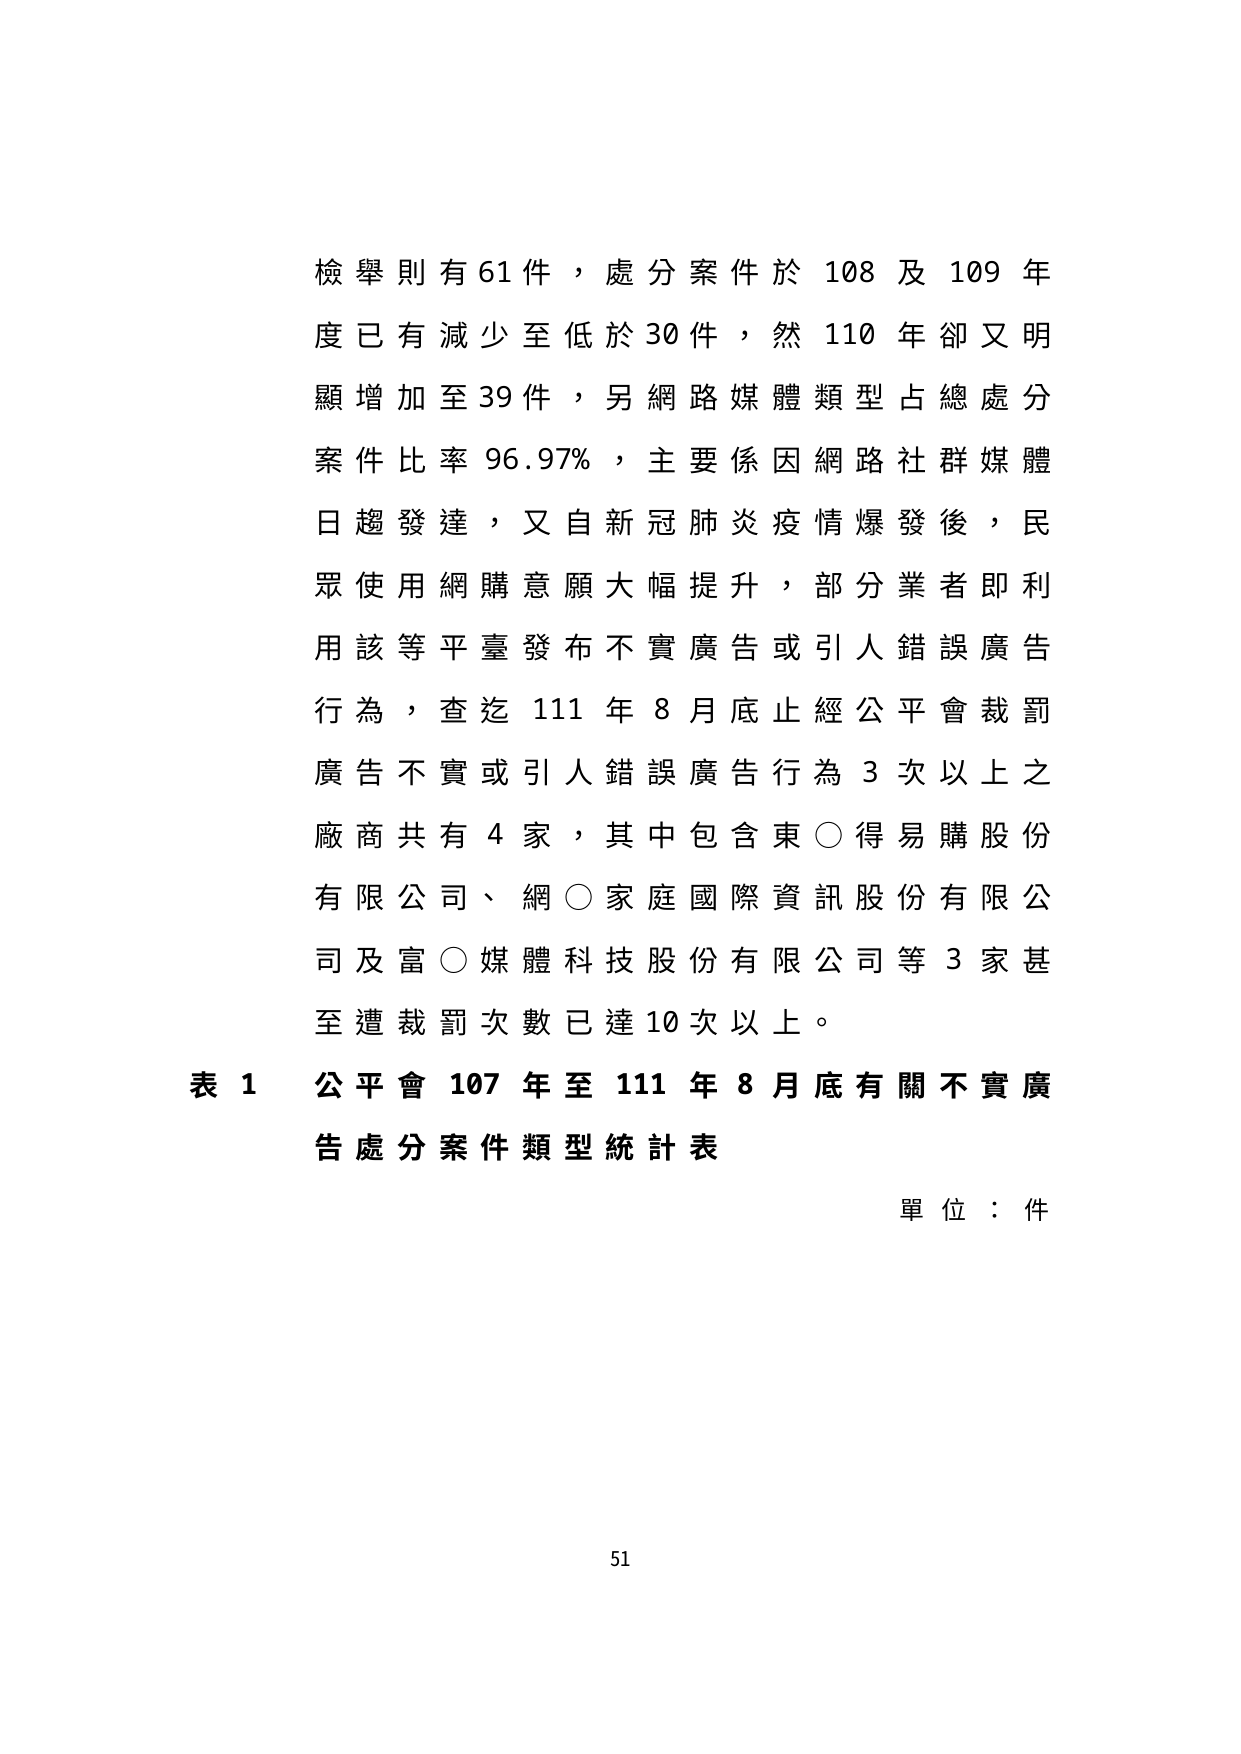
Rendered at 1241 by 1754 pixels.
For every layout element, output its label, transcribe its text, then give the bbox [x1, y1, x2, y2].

text 檢舉則有61件，處分案件於108及109年度已有減少至低於30件，然110年卻又明顯增加至39件，另網路媒體類型占總處分案件比率96.97%，主要係因網路社群媒體日趨發達，又自新冠肺炎疫情爆發後，民眾使用網購意願大幅提升，部分業者即利用該等平臺發布不實廣告或引人錯誤廣告行為，查迄111年8月底止經公平會裁罰廣告不實或引人錯誤廣告行為3次以上之廠商共有4家，其中包含東○得易購股份有限公司、網○家庭國際資訊股份有限公司及富○媒體科技股份有限公司等3家甚至遭裁罰次數已達10次以上。 [271, 229, 1058, 1042]
text 單位：件 [183, 1167, 1058, 1229]
text 表1 公平會107年至111年8月底有關不實廣告處分案件類型統計表 [183, 1042, 1058, 1167]
